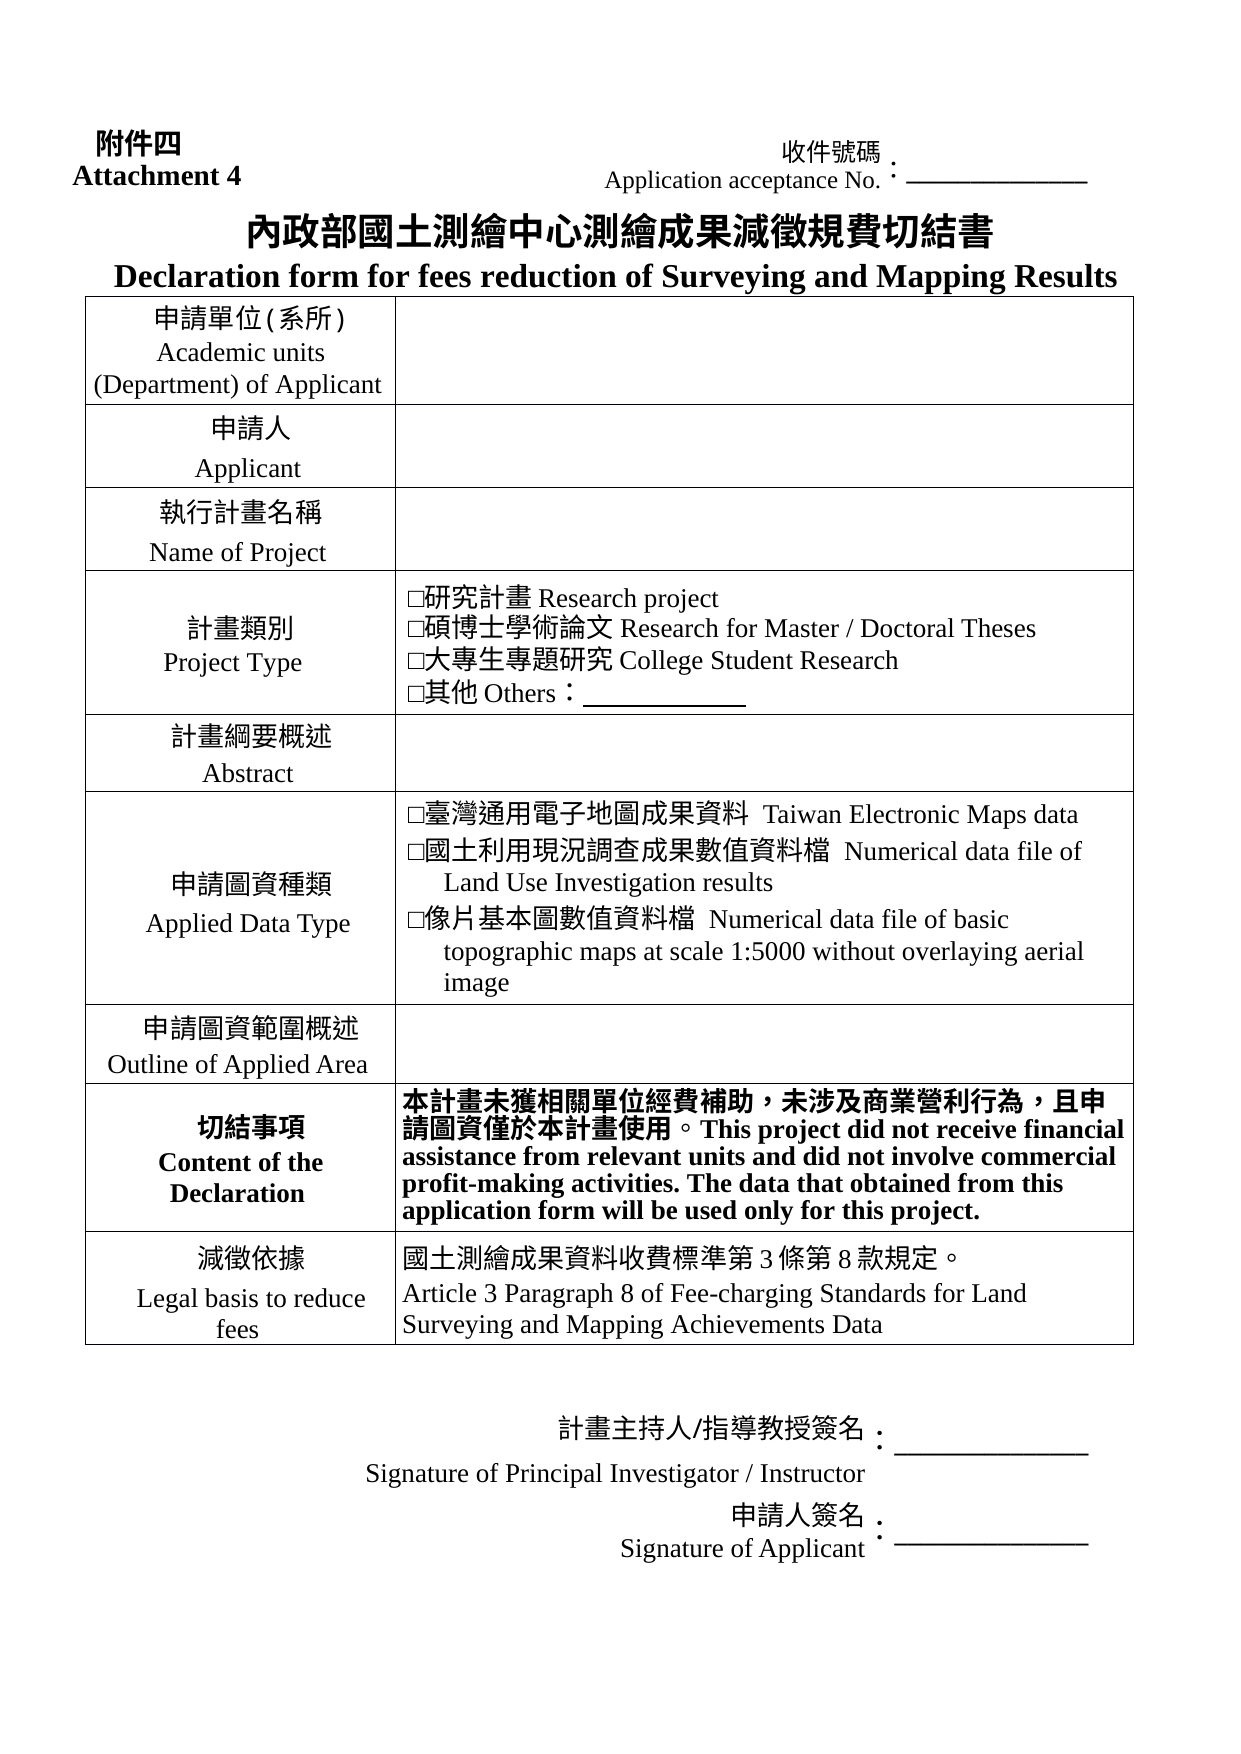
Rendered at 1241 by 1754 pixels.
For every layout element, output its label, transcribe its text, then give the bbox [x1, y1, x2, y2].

table_header ：______________ [881, 126, 1142, 195]
table_cell [396, 715, 1133, 791]
table_header 申請單位(系所) Academic units (Department) of Applicant [86, 297, 395, 403]
table_cell 減徵依據 Legal basis to reduce fees [86, 1232, 395, 1344]
table_cell [396, 488, 1133, 570]
table_cell 申請圖資種類 Applied Data Type [86, 792, 395, 1003]
table_header ：_______________ [865, 1383, 1131, 1489]
table_cell □研究計畫Research project □碩博士學術論文 Research for Master / Doctoral Theses □大專生專題研究College Student Research □其他Others： [396, 571, 1133, 714]
table_cell 申請人 Applicant [86, 405, 395, 487]
table_cell 計畫綱要概述 Abstract [86, 715, 395, 791]
table_cell 計畫類別 Project Type [86, 571, 395, 714]
table_header 附件四 Attachment 4 [72, 126, 585, 195]
table_cell □臺灣通用電子地圖成果資料 Taiwan Electronic Maps data □國土利用現況調查成果數值資料檔 Numerical data file of Land Use Investigation results □像片基本圖數值資料檔 Numerical data file of basic topographic maps at scale 1:5000 without overlaying aerial image [396, 792, 1133, 1003]
table_cell 申請人簽名 Signature of Applicant [298, 1489, 865, 1563]
table_cell 本計畫未獲相關單位經費補助，未涉及商業營利行為，且申請圖資僅於本計畫使用。This project did not receive financial assistance from relevant units and did not involve commercial profit-making activities. The data that obtained from this application form will be used only for this project. [396, 1084, 1133, 1231]
table_cell 國土測繪成果資料收費標準第3條第8款規定。 Article 3 Paragraph 8 of Fee-charging Standards for Land Surveying and Mapping Achievements Data [396, 1232, 1133, 1344]
text Declaration form for fees reduction of Surveying and Mapping Results [75, 254, 1165, 296]
table_cell [396, 405, 1133, 487]
table_cell 執行計畫名稱 Name of Project [86, 488, 395, 570]
text 內政部國土測繪中心測繪成果減徵規費切結書 [75, 212, 1165, 254]
table_header 收件號碼 Application acceptance No. [585, 126, 881, 195]
table_cell ：_______________ [865, 1489, 1131, 1563]
table_cell 切結事項 Content of the Declaration [86, 1084, 395, 1231]
table_header [396, 297, 1133, 403]
table_cell [396, 1005, 1133, 1083]
table_cell 申請圖資範圍概述Outline of Applied Area [86, 1005, 395, 1083]
table_header 計畫主持人/指導教授簽名 Signature of Principal Investigator / Instructor [298, 1383, 865, 1489]
